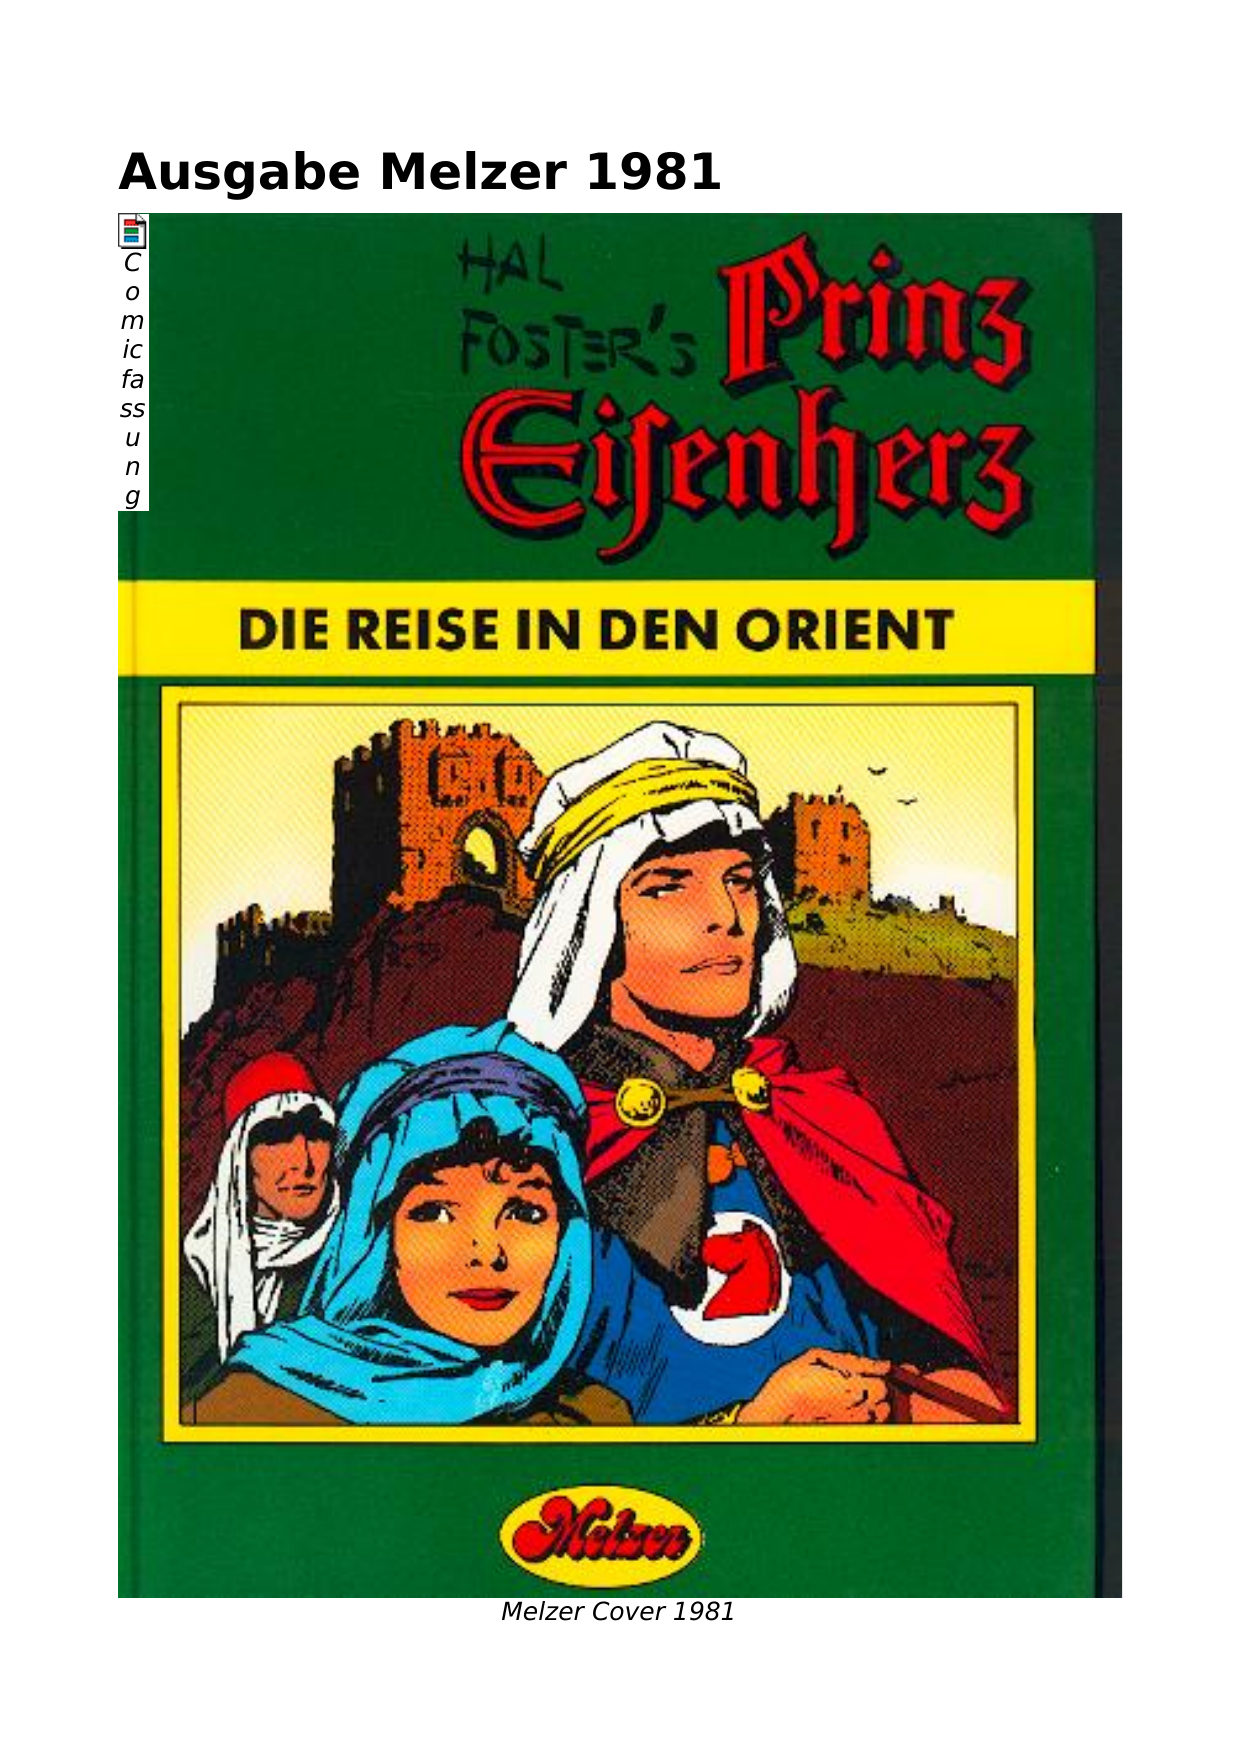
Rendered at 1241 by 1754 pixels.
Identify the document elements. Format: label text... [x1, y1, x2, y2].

text Comicfassung [118, 249, 149, 511]
picture [118, 213, 1123, 1598]
text Melzer Cover 1981 [118, 1598, 1122, 1627]
subtitle Ausgabe Melzer 1981 [118, 143, 1122, 201]
